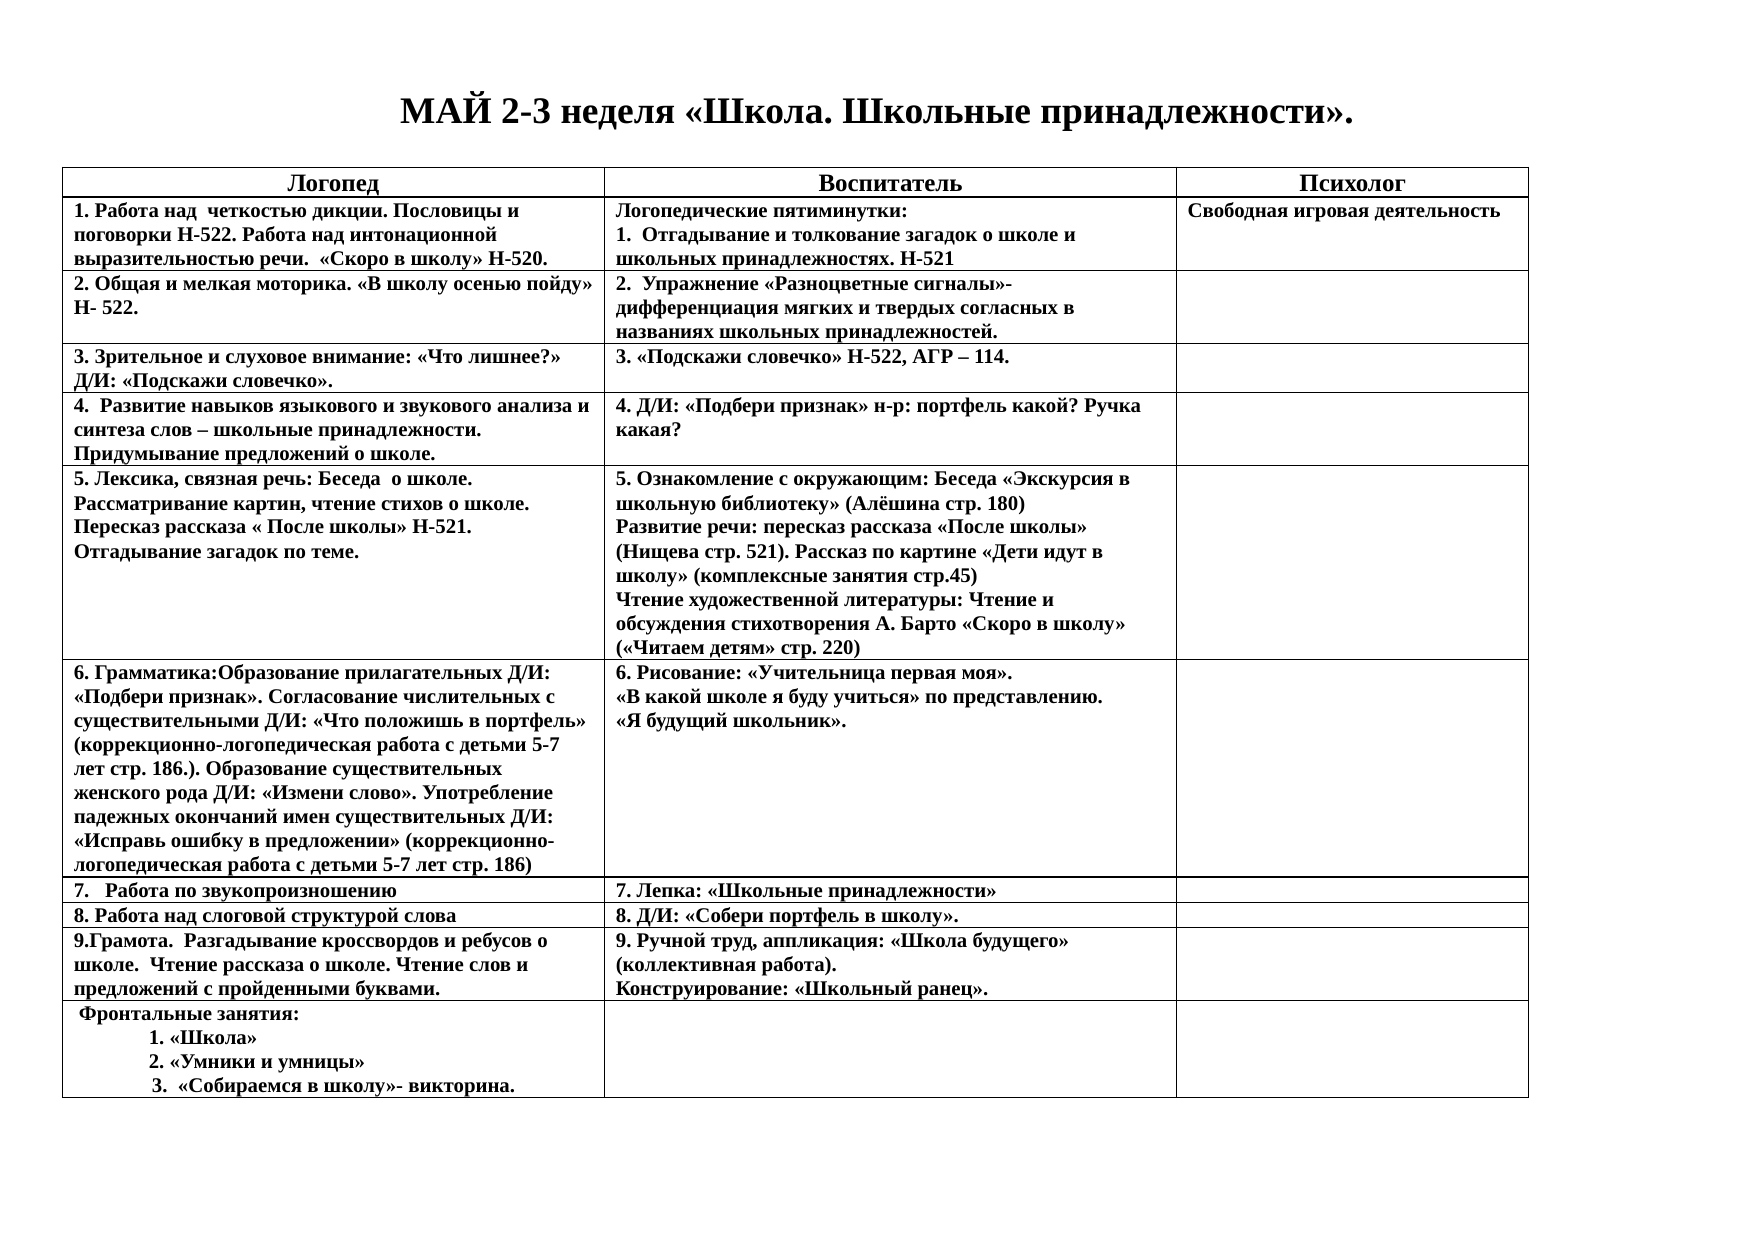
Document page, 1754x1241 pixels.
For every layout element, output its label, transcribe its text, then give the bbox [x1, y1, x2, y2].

subtitle МАЙ 2-3 неделя «Школа. Школьные принадлежности». [88, 88, 1665, 132]
table_cell [605, 1001, 1176, 1097]
table_cell Логопедические пятиминутки: 1. Отгадывание и толкование загадок о школе и школьных принадлежностях. Н-521 [605, 198, 1176, 270]
table_cell 9.Грамота. Разгадывание кроссвордов и ребусов о школе. Чтение рассказа о школе. Чтение слов и предложений с пройденными буквами. [63, 928, 604, 1000]
table_cell 7. Работа по звукопроизношению [63, 878, 604, 902]
table_cell 6. Грамматика:Образование прилагательных Д/И: «Подбери признак». Согласование числительных с существительными Д/И: «Что положишь в портфель» (коррекционно-логопедическая работа с детьми 5-7 лет стр. 186.). Образование существительных женского рода Д/И: «Измени слово». Употребление падежных окончаний имен существительных Д/И: «Исправь ошибку в предложении» (коррекционно-логопедическая работа с детьми 5-7 лет стр. 186) [63, 660, 604, 876]
table_cell Свободная игровая деятельность [1177, 198, 1528, 270]
table_cell [1177, 878, 1528, 902]
table_header Психолог [1177, 168, 1528, 196]
table_cell 5. Ознакомление с окружающим: Беседа «Экскурсия в школьную библиотеку» (Алёшина стр. 180) Развитие речи: пересказ рассказа «После школы» (Нищева стр. 521). Рассказ по картине «Дети идут в школу» (комплексные занятия стр.45) Чтение художественной литературы: Чтение и обсуждения стихотворения А. Барто «Скоро в школу» («Читаем детям» стр. 220) [605, 466, 1176, 659]
table_cell Фронтальные занятия: 1. «Школа» 2. «Умники и умницы» 3. «Собираемся в школу»- викторина. [63, 1001, 604, 1097]
table_cell 3. «Подскажи словечко» Н-522, АГР – 114. [605, 344, 1176, 392]
table_cell 1. Работа над четкостью дикции. Пословицы и поговорки Н-522. Работа над интонационной выразительностью речи. «Скоро в школу» Н-520. [63, 198, 604, 270]
table_cell [1177, 271, 1528, 343]
table_header Логопед [63, 168, 604, 196]
table_cell [1177, 1001, 1528, 1097]
table_cell 9. Ручной труд, аппликация: «Школа будущего» (коллективная работа). Конструирование: «Школьный ранец». [605, 928, 1176, 1000]
table_cell 3. Зрительное и слуховое внимание: «Что лишнее?» Д/И: «Подскажи словечко». [63, 344, 604, 392]
table_cell [1177, 903, 1528, 927]
table_cell 4. Д/И: «Подбери признак» н-р: портфель какой? Ручка какая? [605, 393, 1176, 465]
table_cell 7. Лепка: «Школьные принадлежности» [605, 878, 1176, 902]
table_cell [1177, 928, 1528, 1000]
table_cell 8. Работа над слоговой структурой слова [63, 903, 604, 927]
table_cell [1177, 344, 1528, 392]
table_cell 6. Рисование: «Учительница первая моя». «В какой школе я буду учиться» по представлению. «Я будущий школьник». [605, 660, 1176, 876]
table_cell [1177, 393, 1528, 465]
table_cell [1177, 466, 1528, 659]
table_cell 8. Д/И: «Собери портфель в школу». [605, 903, 1176, 927]
table_cell 2. Общая и мелкая моторика. «В школу осенью пойду» Н- 522. [63, 271, 604, 343]
table_header Воспитатель [605, 168, 1176, 196]
table_cell [1177, 660, 1528, 876]
table_cell 4. Развитие навыков языкового и звукового анализа и синтеза слов – школьные принадлежности. Придумывание предложений о школе. [63, 393, 604, 465]
table_cell 2. Упражнение «Разноцветные сигналы»- дифференциация мягких и твердых согласных в названиях школьных принадлежностей. [605, 271, 1176, 343]
table_cell 5. Лексика, связная речь: Беседа о школе. Рассматривание картин, чтение стихов о школе. Пересказ рассказа « После школы» Н-521. Отгадывание загадок по теме. [63, 466, 604, 659]
